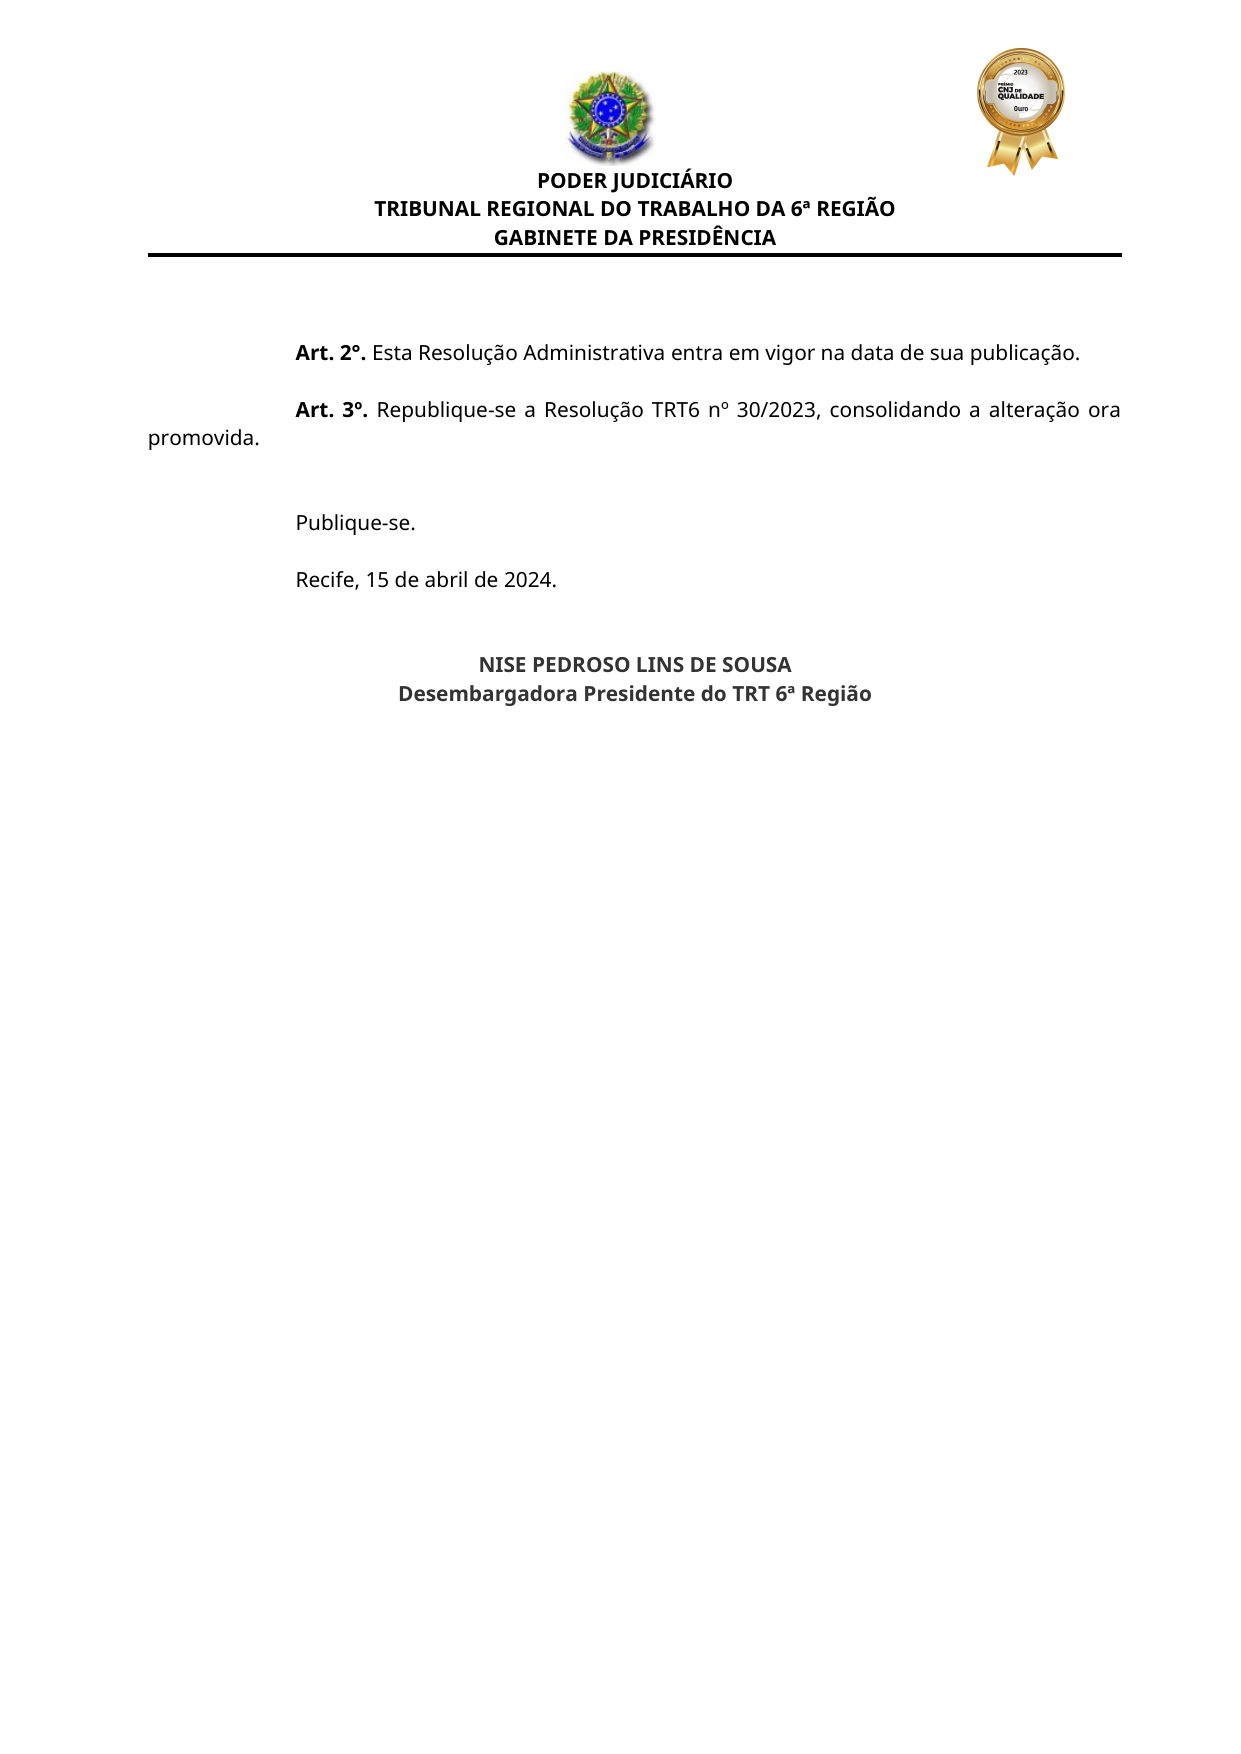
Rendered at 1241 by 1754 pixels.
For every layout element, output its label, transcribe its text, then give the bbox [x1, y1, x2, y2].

text Publique-se. [148, 508, 1122, 537]
text Desembargadora Presidente do TRT 6ª Região [148, 679, 1122, 707]
text Recife, 15 de abril de 2024. [148, 565, 1122, 594]
text Art. 3º. Republique-se a Resolução TRT6 nº 30/2023, consolidando a alteração ora promovida. [148, 395, 1122, 452]
text NISE PEDROSO LINS DE SOUSA [148, 651, 1122, 679]
picture [977, 48, 1065, 176]
picture [565, 71, 656, 166]
text Art. 2°. Esta Resolução Administrativa entra em vigor na data de sua publicação. [148, 338, 1122, 366]
